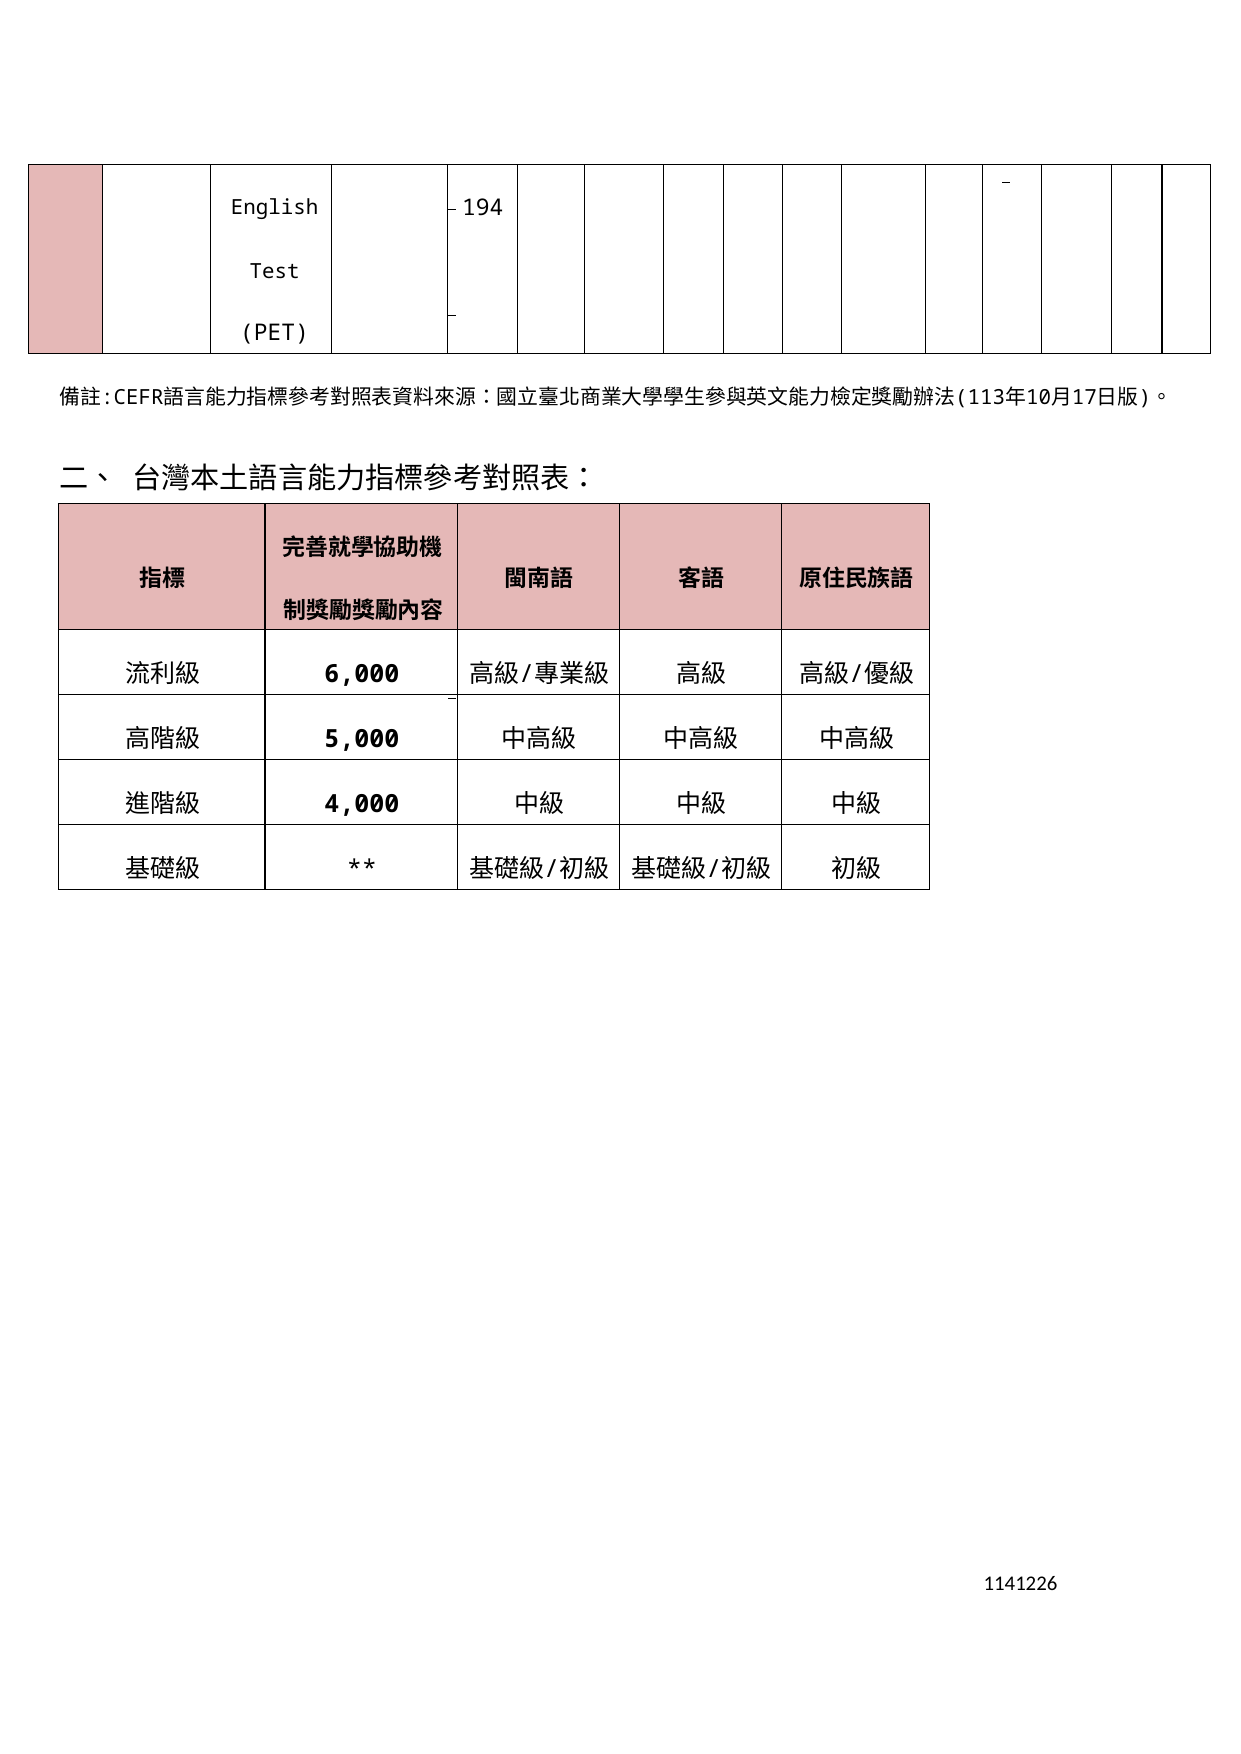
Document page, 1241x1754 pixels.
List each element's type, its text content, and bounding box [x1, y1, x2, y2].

table_cell 中級 [782, 760, 929, 824]
table_cell 194 [448, 165, 517, 353]
table_header 完善就學協助機制獎勵獎勵內容 [266, 504, 457, 629]
table_cell 中高級 [458, 695, 619, 759]
text 備註:CEFR語言能力指標參考對照表資料來源：國立臺北商業大學學生參與英文能力檢定獎勵辦法(113年10月17日版)。 [59, 354, 1155, 416]
table_header 原住民族語 [782, 504, 929, 629]
table_cell [1042, 165, 1111, 353]
table_cell 5,000 [266, 695, 457, 759]
table_cell 高級/專業級 [458, 630, 619, 694]
table_cell [783, 165, 841, 353]
table_cell 4,000 [266, 760, 457, 824]
table_cell [983, 165, 1041, 353]
table_cell [332, 165, 447, 353]
table_cell 高級/優級 [782, 630, 929, 694]
table_cell 中級 [620, 760, 781, 824]
table_cell [724, 165, 782, 353]
table_cell [1163, 165, 1210, 353]
text 二、 台灣本土語言能力指標參考對照表： [59, 455, 1152, 497]
table_cell [585, 165, 663, 353]
table_cell 高級 [620, 630, 781, 694]
table_cell [518, 165, 584, 353]
table_header 閩南語 [458, 504, 619, 629]
table_cell 6,000 [266, 630, 457, 694]
table_header 指標 [59, 504, 264, 629]
table_cell 基礎級/初級 [458, 825, 619, 888]
table_cell [664, 165, 723, 353]
table_cell 高階級 [59, 695, 264, 759]
table_cell [842, 165, 925, 353]
table_cell 中高級 [782, 695, 929, 759]
table_header 客語 [620, 504, 781, 629]
table_cell ** [266, 825, 457, 888]
table_cell 中高級 [620, 695, 781, 759]
table_cell 進階級 [59, 760, 264, 824]
table_cell 初級 [782, 825, 929, 888]
table_cell [29, 165, 102, 353]
table_cell 基礎級 [59, 825, 264, 888]
table_cell [926, 165, 982, 353]
table_cell English Test (PET) [211, 165, 331, 353]
table_cell 基礎級/初級 [620, 825, 781, 888]
table_cell [1112, 165, 1161, 353]
table_cell 流利級 [59, 630, 264, 694]
table_cell 中級 [458, 760, 619, 824]
table_cell [103, 165, 210, 353]
